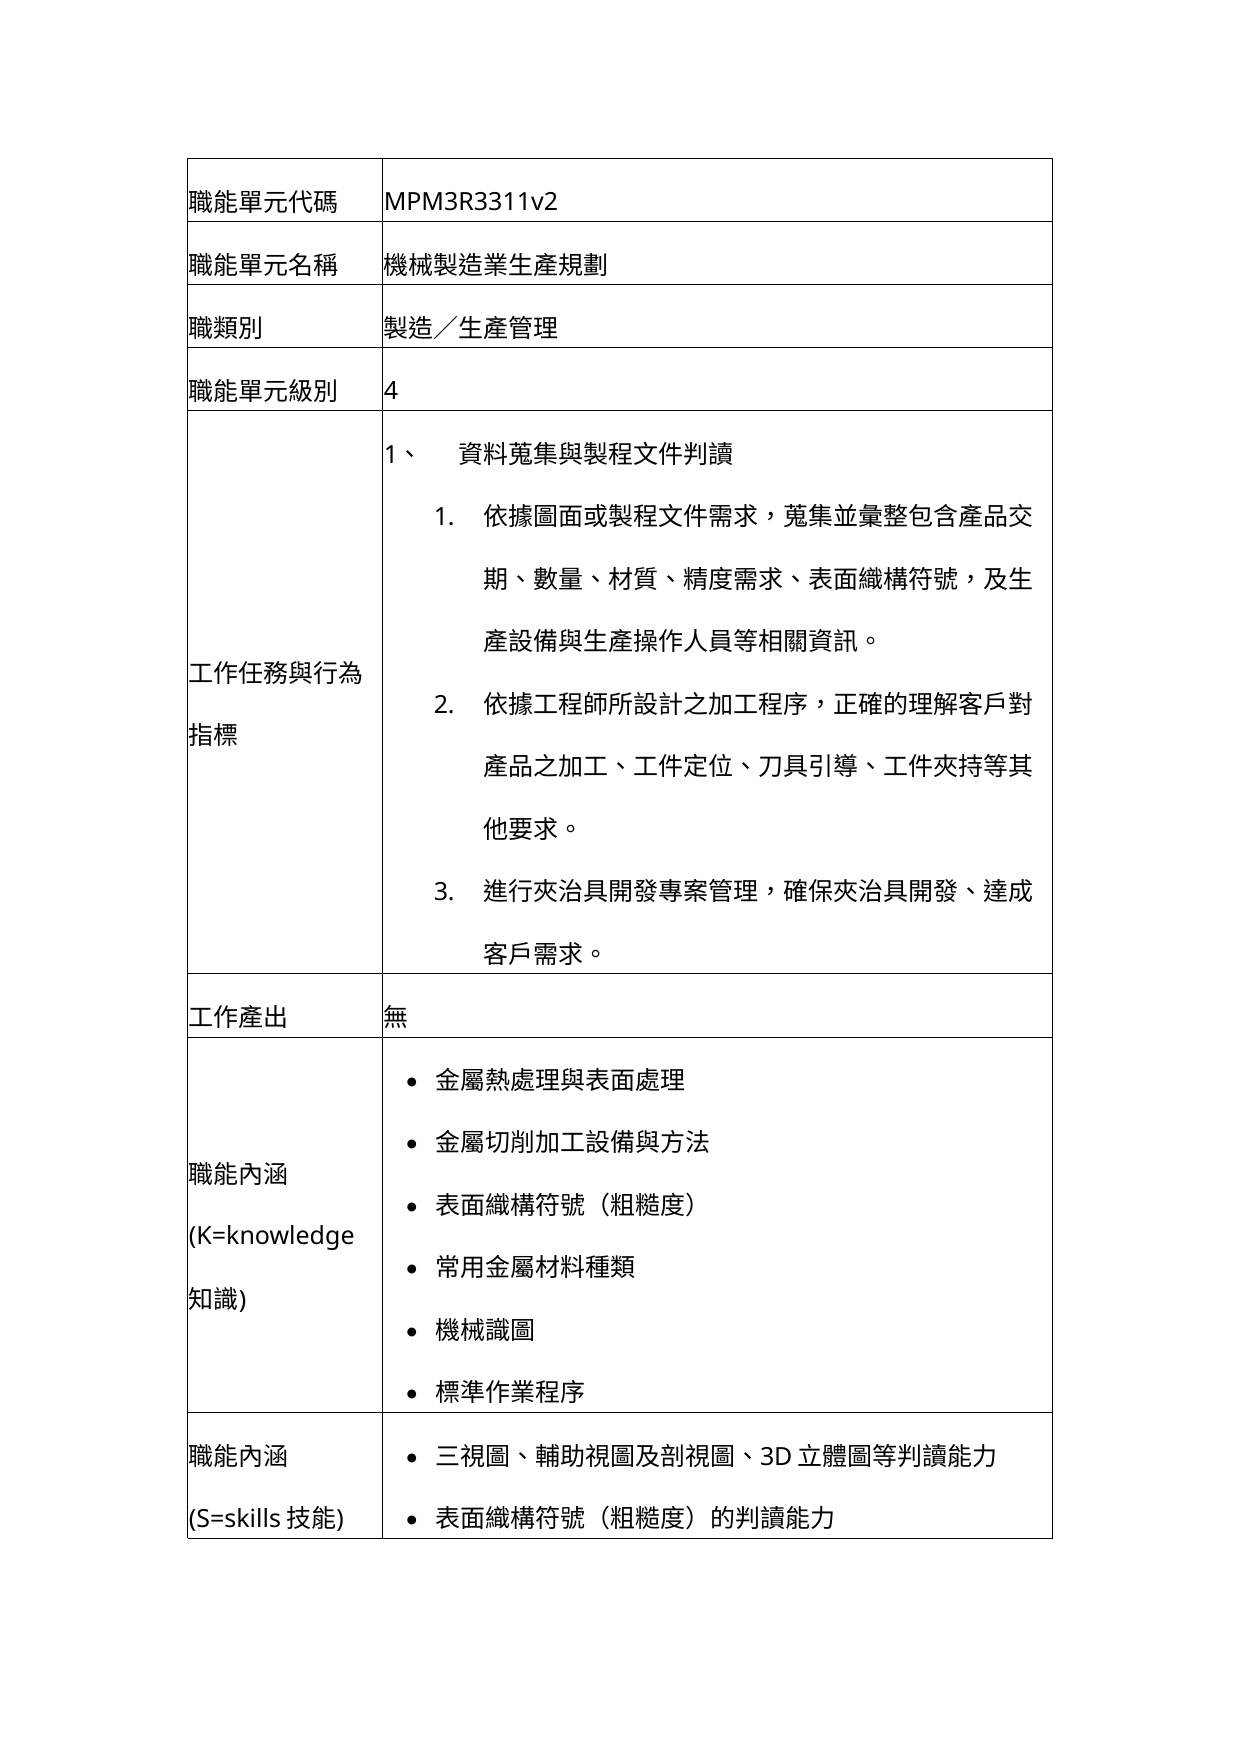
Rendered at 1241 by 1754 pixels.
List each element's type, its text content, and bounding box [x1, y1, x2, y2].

table_cell 4 [383, 348, 1052, 410]
table_cell 機械製造業生產規劃 [383, 222, 1052, 284]
table_cell 工作產出 [188, 974, 382, 1036]
table_cell 職類別 [188, 285, 382, 347]
table_cell 工作任務與行為指標 [188, 411, 382, 973]
table_cell 無 [383, 974, 1052, 1036]
table_header MPM3R3311v2 [383, 159, 1052, 221]
table_cell 職能單元級別 [188, 348, 382, 410]
table_cell 職能內涵 (K=knowledge知識) [188, 1038, 382, 1412]
table_cell 職能內涵 (S=skills技能) [188, 1413, 382, 1537]
table_cell 三視圖、輔助視圖及剖視圖、3D立體圖等判讀能力 表面織構符號（粗糙度）的判讀能力 金屬材料差異的判讀能力 金屬硬度換算表與比較 [383, 1413, 1052, 1537]
table_header 職能單元代碼 [188, 159, 382, 221]
table_cell 金屬熱處理與表面處理 金屬切削加工設備與方法 表面織構符號（粗糙度） 常用金屬材料種類 機械識圖 標準作業程序 [383, 1038, 1052, 1412]
table_cell 製造／生產管理 [383, 285, 1052, 347]
table_cell 職能單元名稱 [188, 222, 382, 284]
table_cell 資料蒐集與製程文件判讀 依據圖面或製程文件需求，蒐集並彙整包含產品交期、數量、材質、精度需求、表面織構符號，及生產設備與生產操作人員等相關資訊。 依據工程師所設計之加工程序，正確的理解客戶對產品之加工、工件定位、刀具引導、工件夾持等其他要求。 進行夾治具開發專案管理，確保夾治具開發、達成客戶需求。 [383, 411, 1052, 973]
